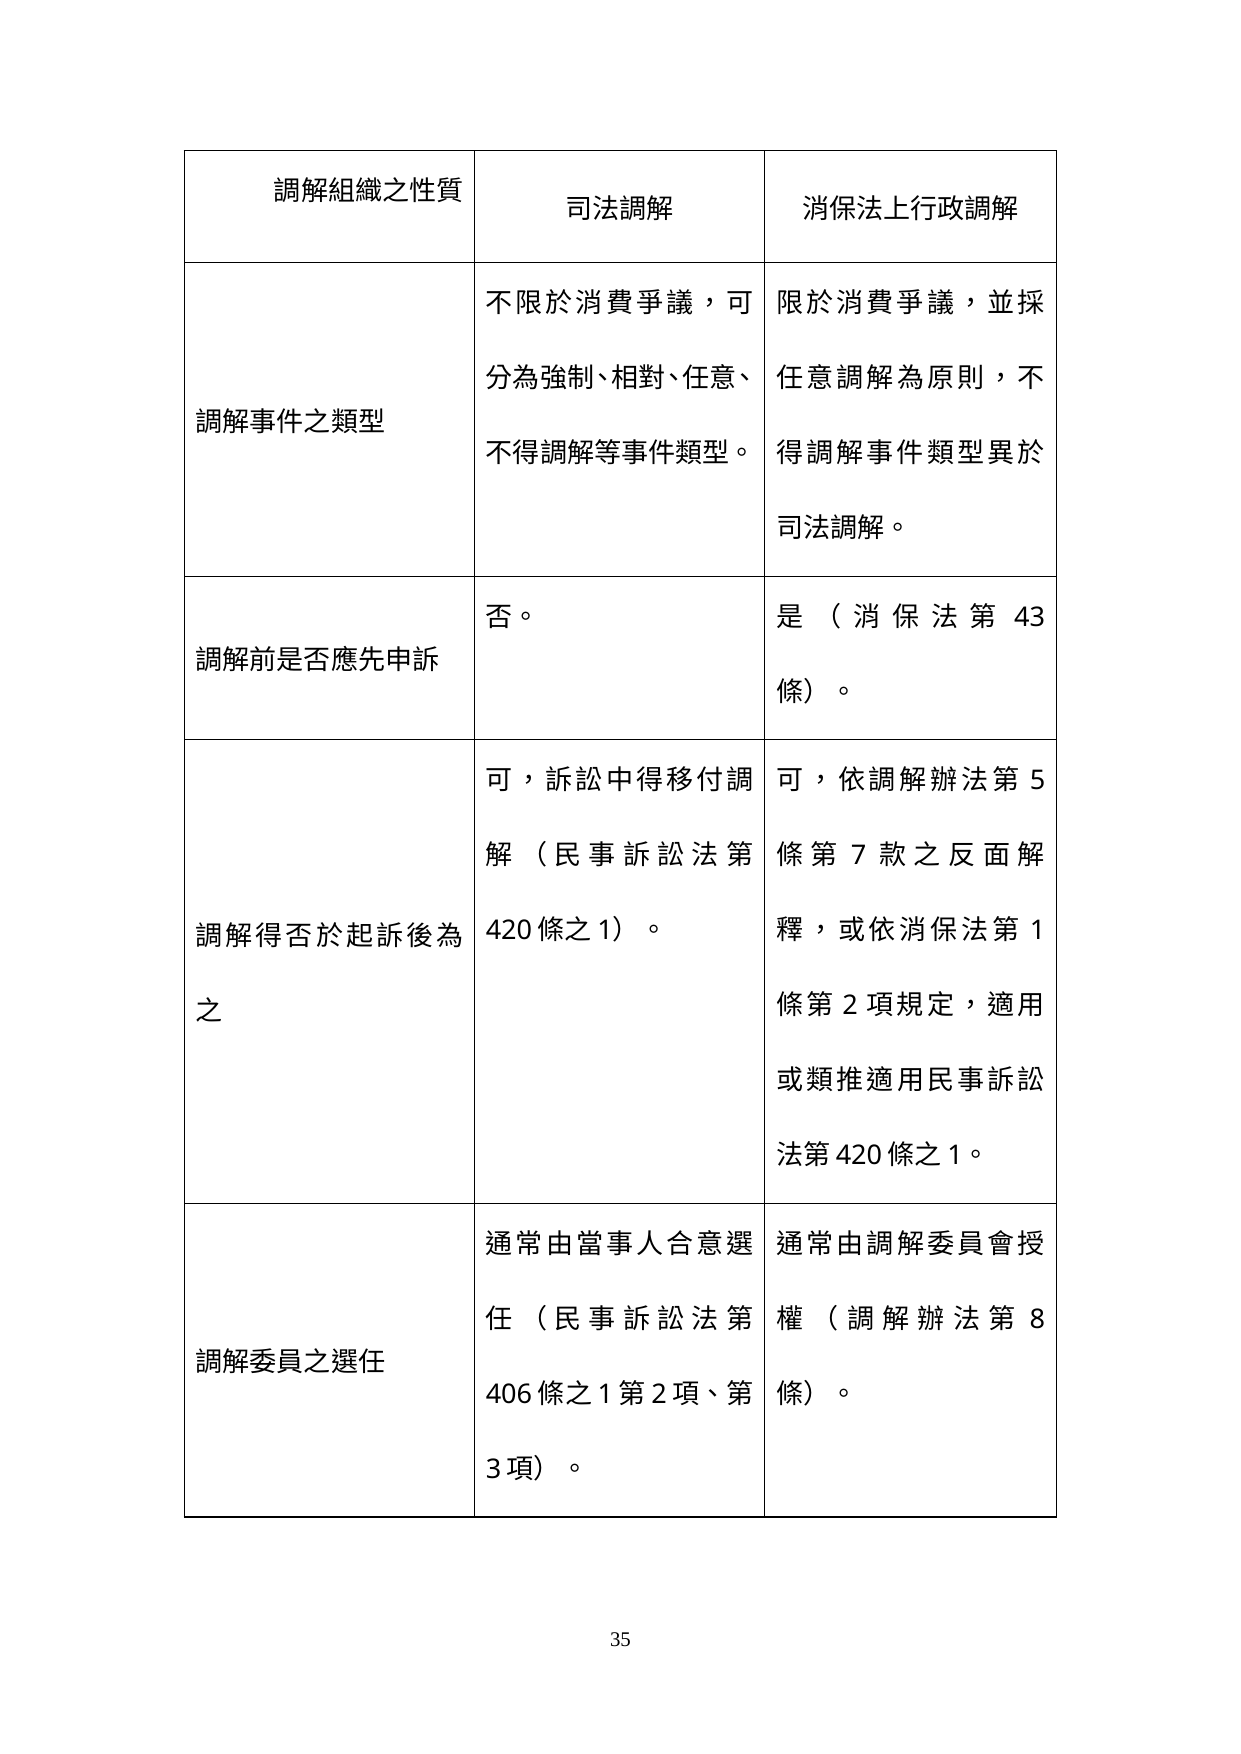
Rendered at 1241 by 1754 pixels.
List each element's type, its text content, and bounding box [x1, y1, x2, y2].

table_cell 調解前是否應先申訴 [185, 577, 474, 739]
table_cell 調解委員之選任 [185, 1204, 474, 1516]
table_cell 通常由調解委員會授權（調解辦法第8條）。 [765, 1204, 1056, 1516]
table_cell 否。 [475, 577, 764, 739]
table_cell 通常由當事人合意選任（民事訴訟法第406條之1第2項、第3項）。 [475, 1204, 764, 1516]
table_cell 是（消保法第43條）。 [765, 577, 1056, 739]
table_cell 調解得否於起訴後為之 [185, 740, 474, 1203]
table_cell 可，依調解辦法第5條第7款之反面解釋，或依消保法第1條第2項規定，適用或類推適用民事訴訟法第420條之1。 [765, 740, 1056, 1203]
table_cell 限於消費爭議，並採任意調解為原則，不得調解事件類型異於司法調解。 [765, 263, 1056, 576]
table_header 消保法上行政調解 [765, 151, 1056, 262]
table_cell 不限於消費爭議，可分為強制、相對、任意、不得調解等事件類型。 [475, 263, 764, 576]
table_header 調解組織之性質 比較之項目 [185, 151, 474, 262]
table_cell 可，訴訟中得移付調解（民事訴訟法第420條之1）。 [475, 740, 764, 1203]
table_header 司法調解 [475, 151, 764, 262]
table_cell 調解事件之類型 [185, 263, 474, 576]
